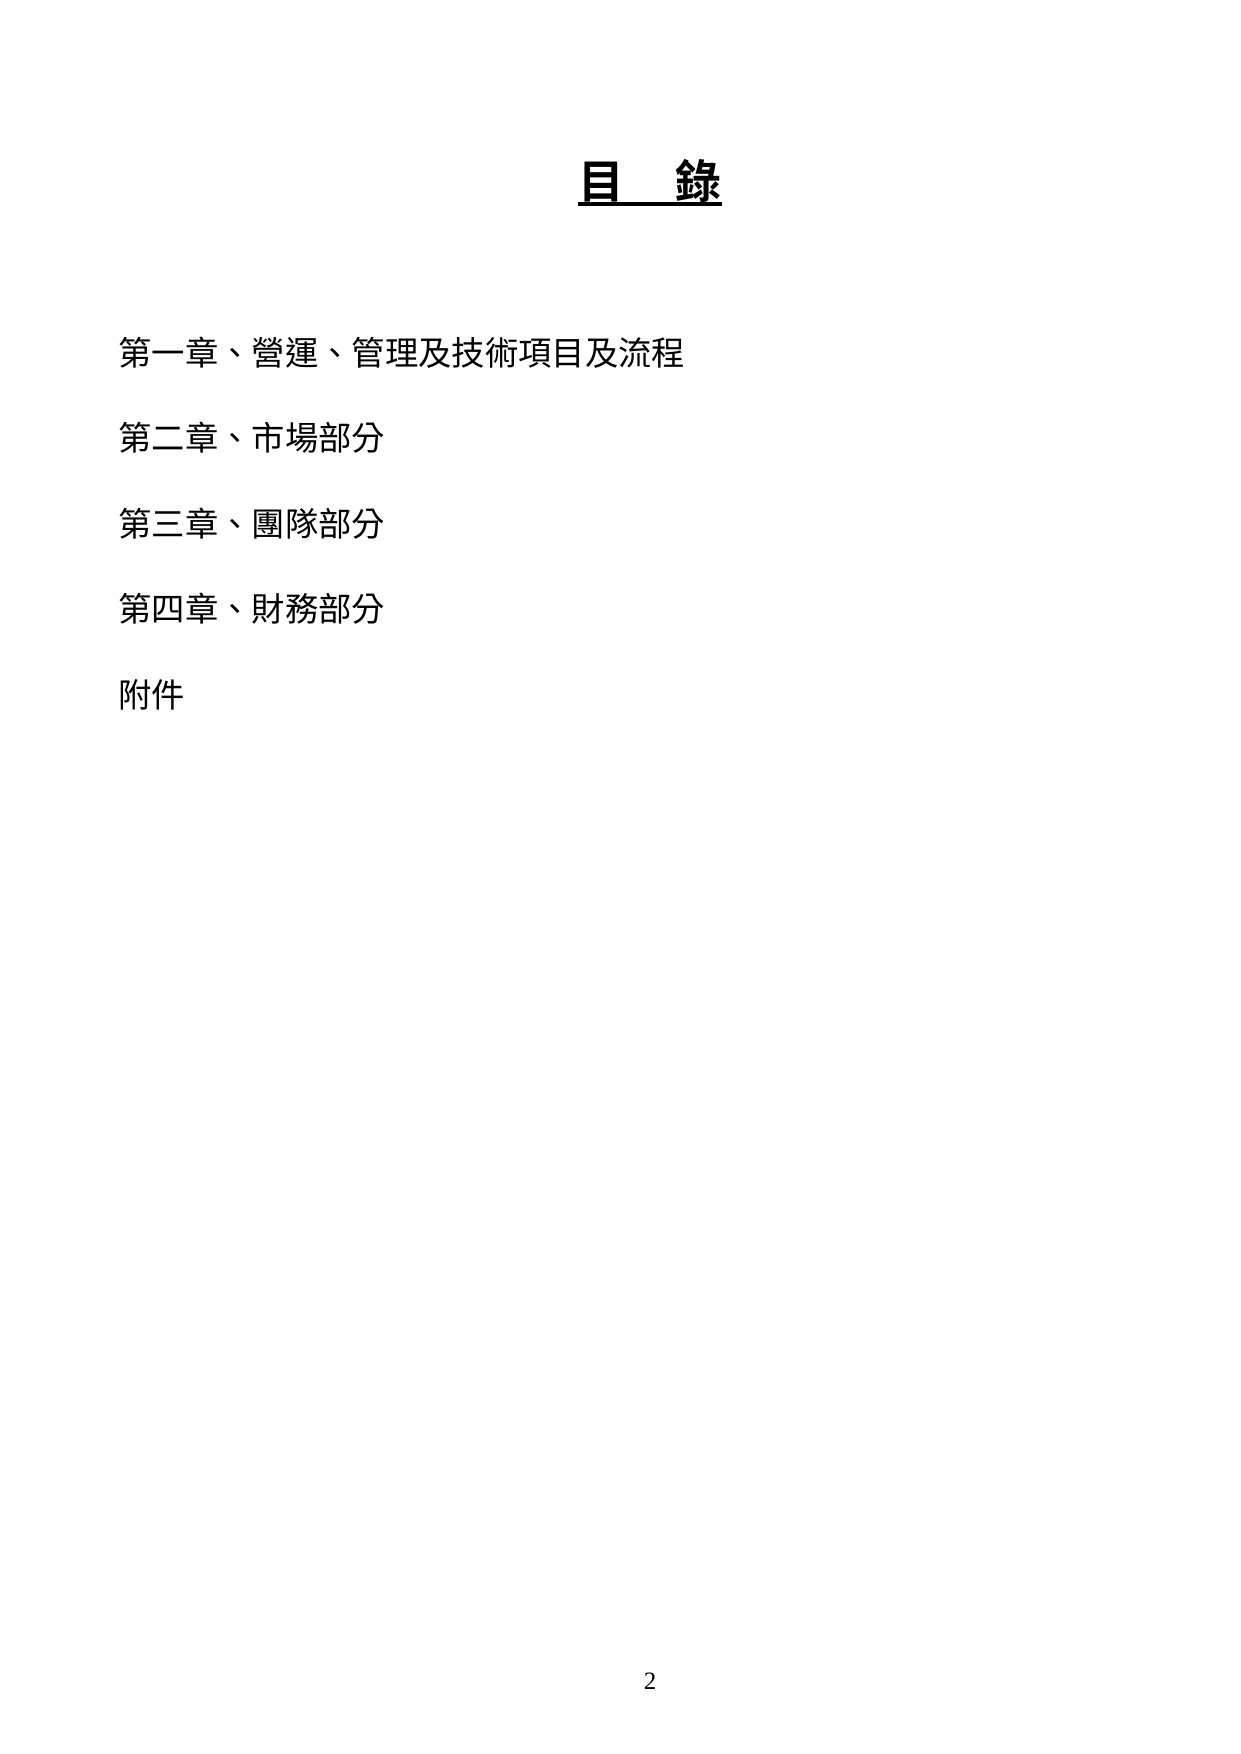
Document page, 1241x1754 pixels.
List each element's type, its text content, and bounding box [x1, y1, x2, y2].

text 第二章、市場部分 [118, 399, 1181, 474]
text 第三章、團隊部分 [118, 484, 1181, 559]
text 附件 [118, 655, 1181, 730]
text 目 錄 [118, 146, 1181, 212]
text 第一章、營運、管理及技術項目及流程 [118, 313, 1181, 388]
text 第四章、財務部分 [118, 569, 1181, 644]
